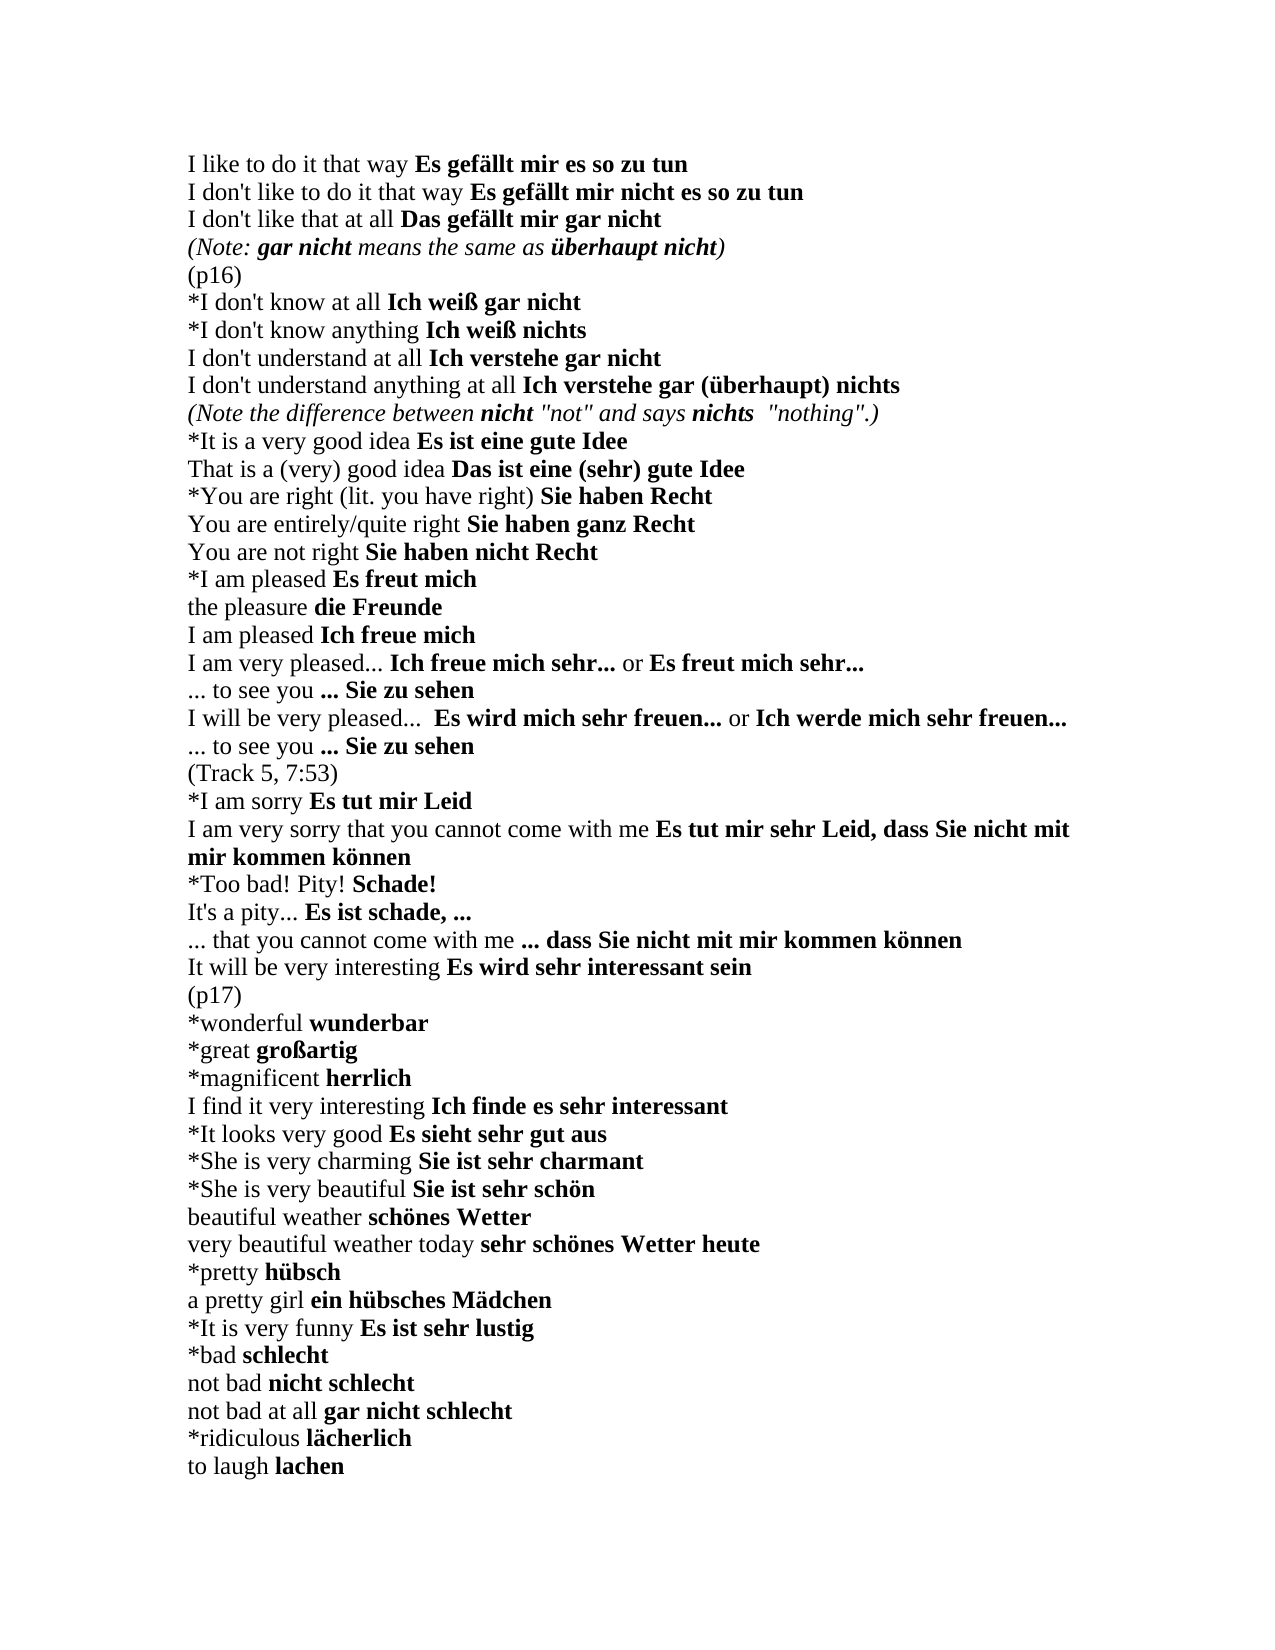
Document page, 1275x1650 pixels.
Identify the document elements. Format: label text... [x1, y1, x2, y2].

text That is a (very) good idea Das ist eine (sehr) gute Idee [187, 455, 1087, 482]
text (p16) [187, 261, 1087, 288]
text It will be very interesting Es wird sehr interessant sein [187, 953, 1087, 981]
text *bad schlecht [187, 1341, 1087, 1369]
text *great großartig [187, 1037, 1087, 1064]
text *You are right (lit. you have right) Sie haben Recht [187, 482, 1087, 510]
text not bad nicht schlecht [187, 1369, 1087, 1397]
text *I am sorry Es tut mir Leid [187, 787, 1087, 815]
text I don't like that at all Das gefällt mir gar nicht [187, 205, 1087, 233]
text I don't understand at all Ich verstehe gar nicht [187, 344, 1087, 372]
text ... to see you ... Sie zu sehen [187, 676, 1087, 704]
text *It is a very good idea Es ist eine gute Idee [187, 427, 1087, 455]
text (p17) [187, 981, 1087, 1009]
text I find it very interesting Ich finde es sehr interessant [187, 1092, 1087, 1120]
text very beautiful weather today sehr schönes Wetter heute [187, 1231, 1087, 1258]
text I am very pleased... Ich freue mich sehr... or Es freut mich sehr... [187, 649, 1087, 676]
text I don't understand anything at all Ich verstehe gar (überhaupt) nichts [187, 372, 1087, 399]
text *I don't know anything Ich weiß nichts [187, 316, 1087, 344]
text *ridiculous lächerlich [187, 1424, 1087, 1452]
text a pretty girl ein hübsches Mädchen [187, 1286, 1087, 1314]
text I don't like to do it that way Es gefällt mir nicht es so zu tun [187, 178, 1087, 205]
text I am very sorry that you cannot come with me Es tut mir sehr Leid, dass Sie nicht mit mir kommen können [187, 815, 1087, 870]
text *pretty hübsch [187, 1258, 1087, 1286]
text *magnificent herrlich [187, 1064, 1087, 1092]
text You are not right Sie haben nicht Recht [187, 538, 1087, 566]
text *It looks very good Es sieht sehr gut aus [187, 1120, 1087, 1147]
text beautiful weather schönes Wetter [187, 1203, 1087, 1231]
text *I don't know at all Ich weiß gar nicht [187, 288, 1087, 316]
text You are entirely/quite right Sie haben ganz Recht [187, 510, 1087, 538]
text *She is very beautiful Sie ist sehr schön [187, 1175, 1087, 1203]
text not bad at all gar nicht schlecht [187, 1397, 1087, 1424]
text to laugh lachen [187, 1452, 1087, 1480]
text ... to see you ... Sie zu sehen [187, 732, 1087, 759]
text (Note the difference between nicht "not" and says nichts "nothing".) [187, 399, 1087, 427]
text ... that you cannot come with me ... dass Sie nicht mit mir kommen können [187, 926, 1087, 953]
text It's a pity... Es ist schade, ... [187, 898, 1087, 926]
text the pleasure die Freunde [187, 593, 1087, 621]
text I am pleased Ich freue mich [187, 621, 1087, 649]
text (Note: gar nicht means the same as überhaupt nicht) [187, 233, 1087, 261]
text *She is very charming Sie ist sehr charmant [187, 1147, 1087, 1175]
text *I am pleased Es freut mich [187, 566, 1087, 593]
text *It is very funny Es ist sehr lustig [187, 1314, 1087, 1341]
text *Too bad! Pity! Schade! [187, 870, 1087, 898]
text (Track 5, 7:53) [187, 759, 1087, 787]
text I like to do it that way Es gefällt mir es so zu tun [187, 150, 1087, 178]
text *wonderful wunderbar [187, 1009, 1087, 1037]
text I will be very pleased... Es wird mich sehr freuen... or Ich werde mich sehr freuen... [187, 704, 1087, 732]
